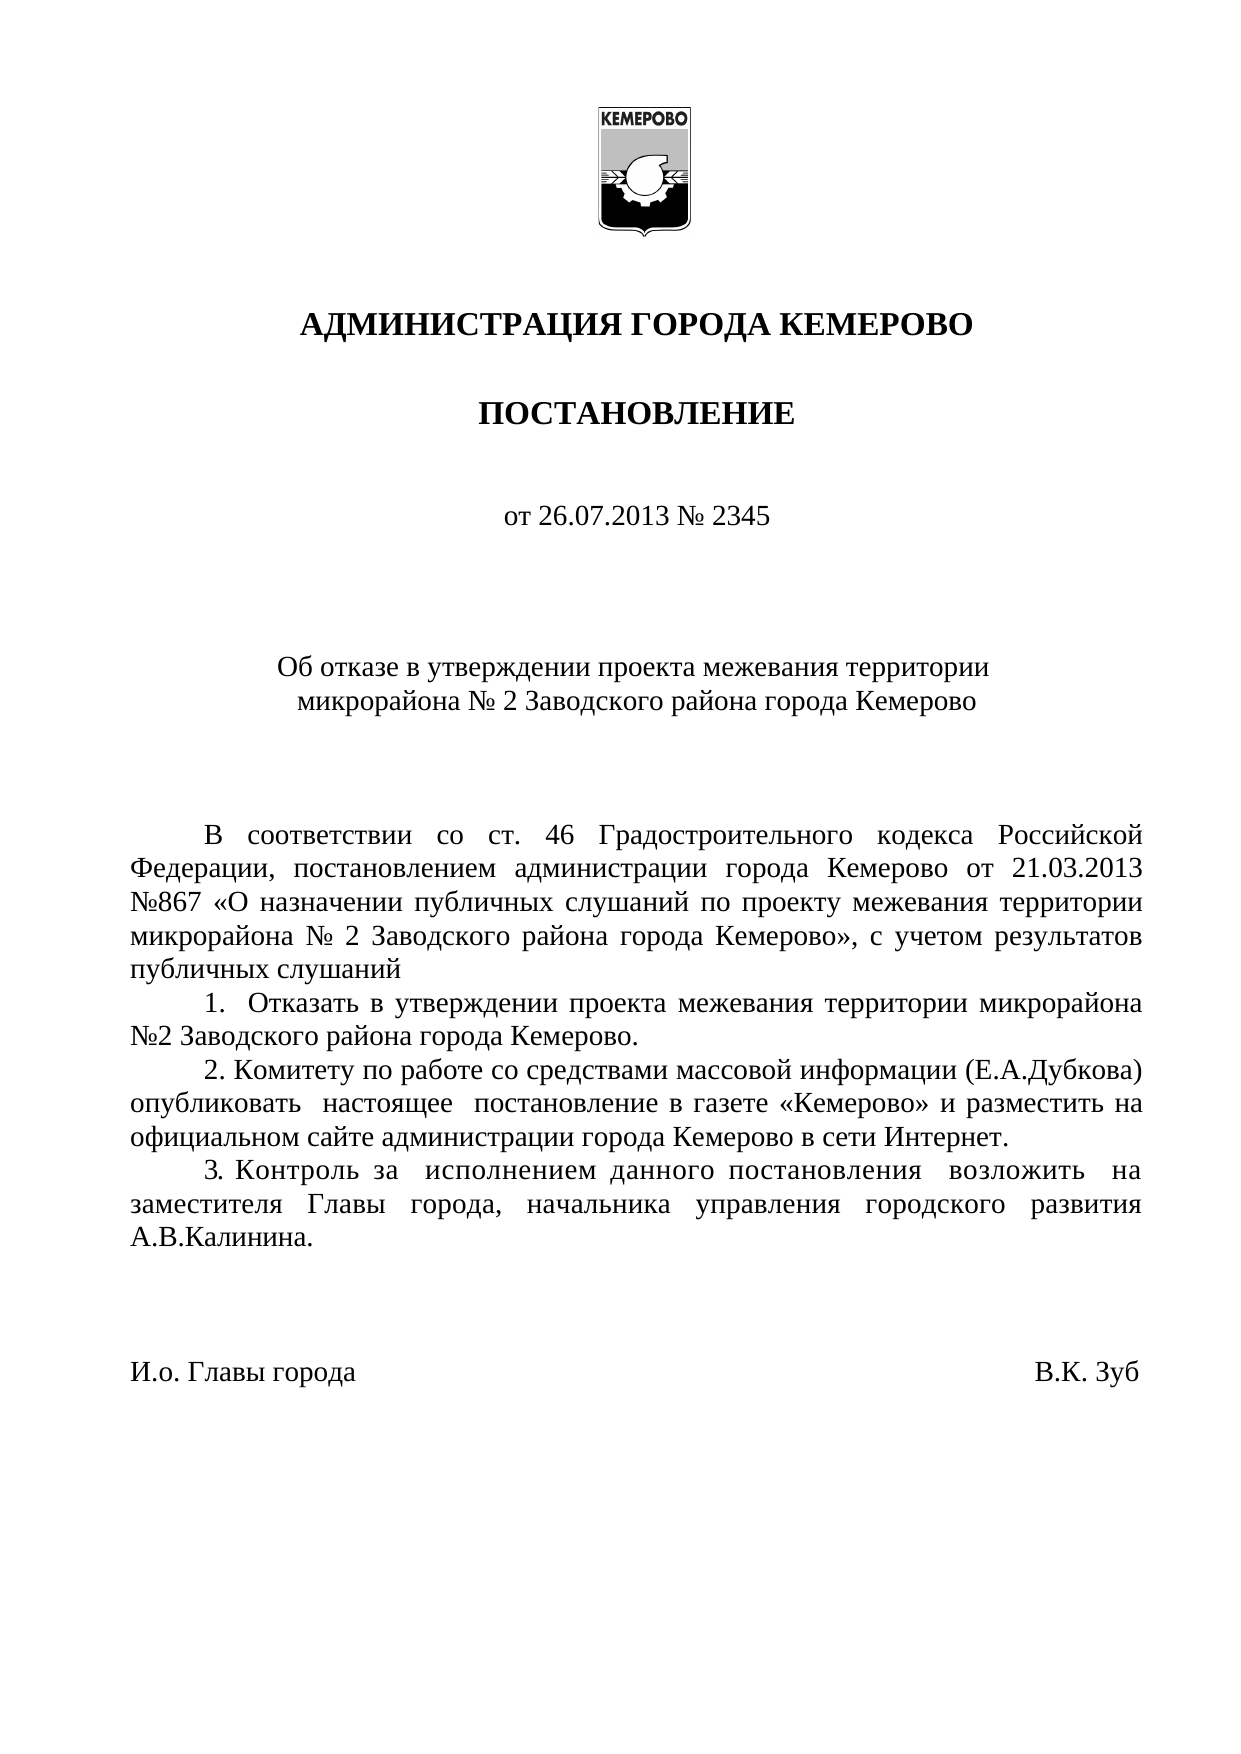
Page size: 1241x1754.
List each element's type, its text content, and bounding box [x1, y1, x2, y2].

text от 26.07.2013 № 2345 [130, 498, 1144, 532]
text И.о. Главы города В.К. Зуб [130, 1354, 1162, 1387]
text 1. Отказать в утверждении проекта межевания территории микрорайона №2 Заводского района города Кемерово. [130, 985, 1144, 1052]
text ПОСТАНОВЛЕНИЕ [130, 393, 1144, 431]
text микрорайона № 2 Заводского района города Кемерово [130, 683, 1144, 716]
text В соответствии со ст. 46 Градостроительного кодекса Российской Федерации, постановлением администрации города Кемерово от 21.03.2013 №867 «О назначении публичных слушаний по проекту межевания территории микрорайона № 2 Заводского района города Кемерово», с учетом результатов публичных слушаний [130, 817, 1144, 985]
text АДМИНИСТРАЦИЯ ГОРОДА КЕМЕРОВО [130, 304, 1144, 343]
picture [598, 107, 691, 237]
text 2. Комитету по работе со средствами массовой информации (Е.А.Дубкова) опубликовать настоящее постановление в газете «Кемерово» и разместить на официальном сайте администрации города Кемерово в сети Интернет. [130, 1052, 1144, 1152]
text Об отказе в утверждении проекта межевания территории [130, 649, 1144, 683]
text 3. Контроль за исполнением данного постановления возложить на заместителя Главы города, начальника управления городского развития А.В.Калинина. [130, 1152, 1144, 1253]
